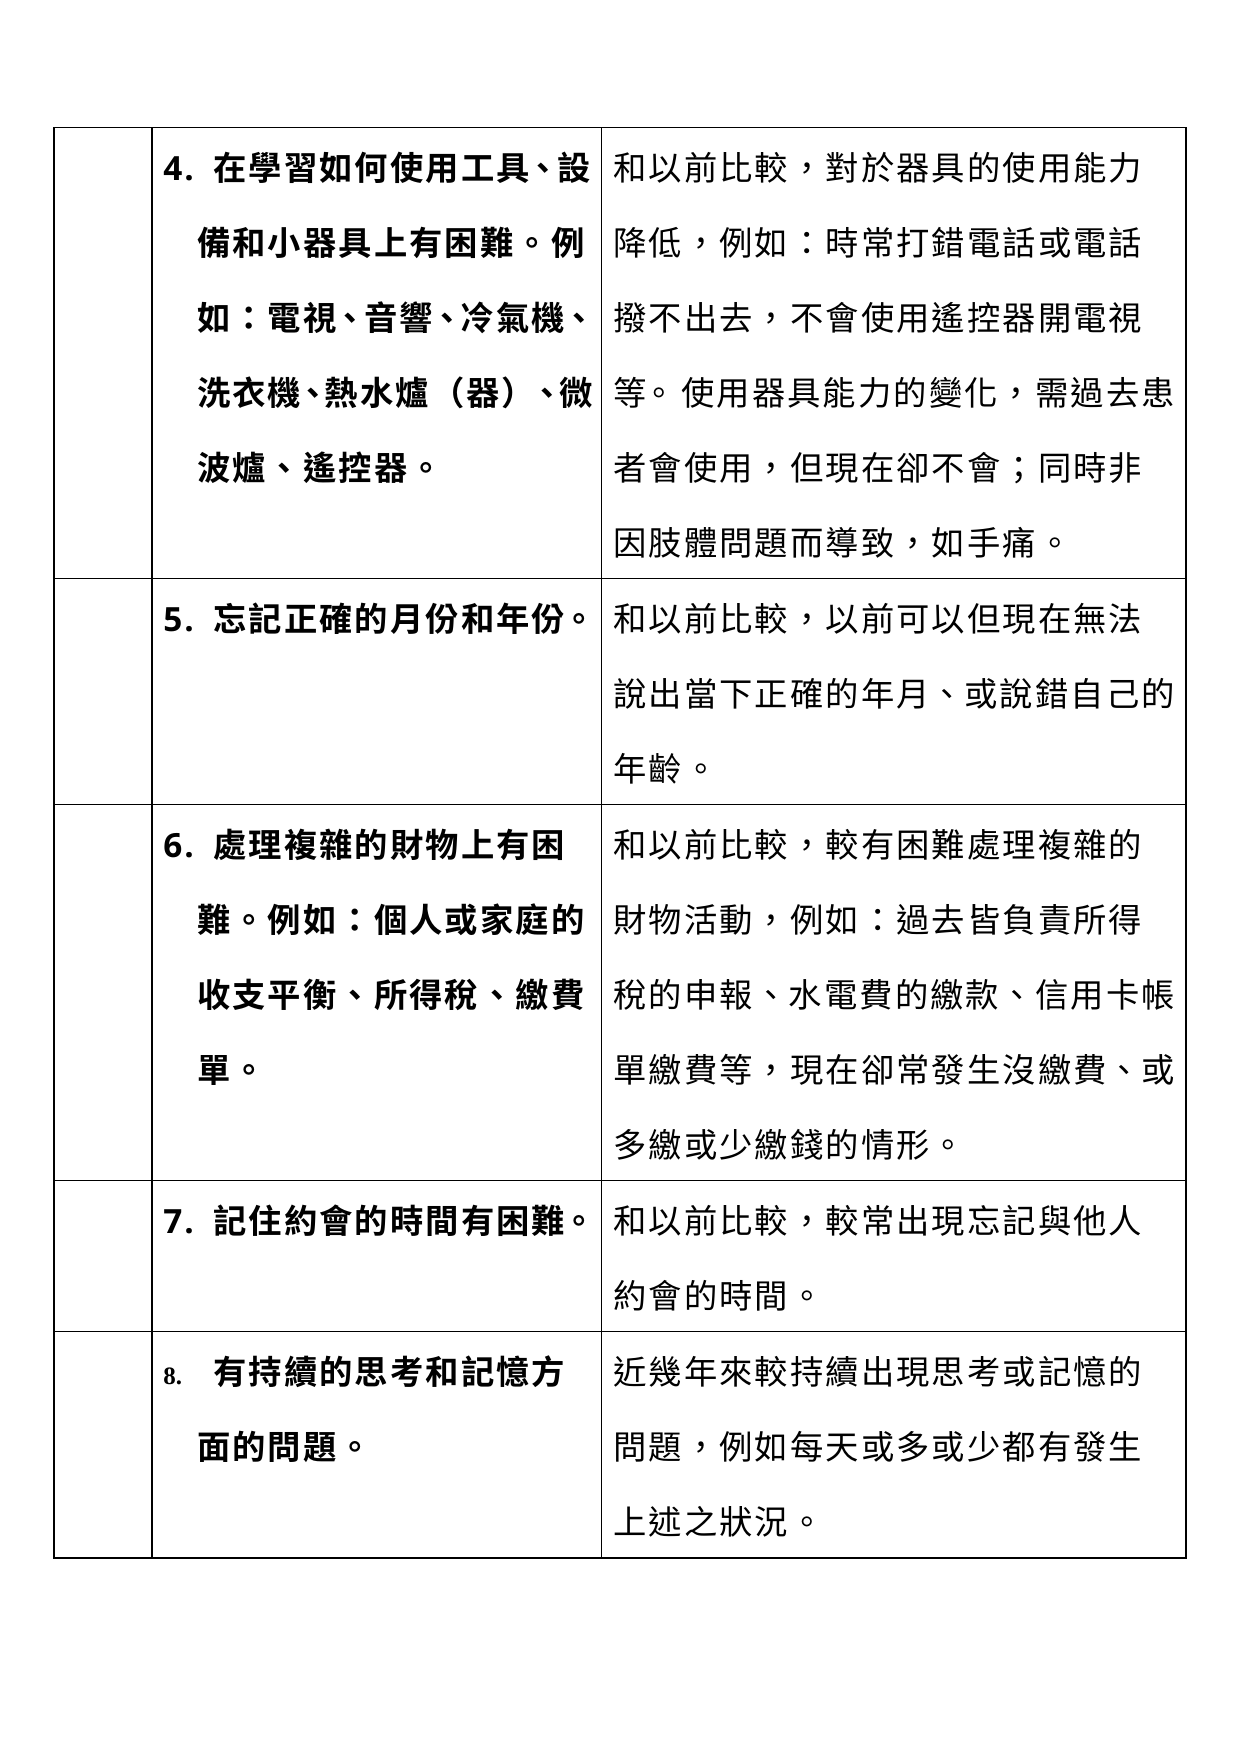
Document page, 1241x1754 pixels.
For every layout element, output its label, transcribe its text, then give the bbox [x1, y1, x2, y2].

table_cell 處理複雜的財物上有困難。例如：個人或家庭的收支平衡、所得稅、繳費單。 [153, 805, 601, 1180]
table_cell [55, 1332, 151, 1557]
table_cell 近幾年來較持續出現思考或記憶的問題，例如每天或多或少都有發生上述之狀況。 [602, 1332, 1185, 1557]
table_cell [55, 128, 151, 578]
table_cell [55, 805, 151, 1180]
table_cell 和以前比較，較常出現忘記與他人約會的時間。 [602, 1181, 1185, 1331]
table_cell 記住約會的時間有困難。 [153, 1181, 601, 1331]
table_cell [55, 579, 151, 804]
table_cell 在學習如何使用工具、設備和小器具上有困難。例如：電視、音響、冷氣機、洗衣機、熱水爐（器）、微波爐、遙控器。 [153, 128, 601, 578]
table_cell 有持續的思考和記憶方面的問題。 [153, 1332, 601, 1557]
table_cell 忘記正確的月份和年份。 [153, 579, 601, 804]
table_cell 和以前比較，對於器具的使用能力降低，例如：時常打錯電話或電話撥不出去，不會使用遙控器開電視等。 使用器具能力的變化，需過去患者會使用，但現在卻不會；同時非因肢體問題而導致，如手痛。 [602, 128, 1185, 578]
table_cell 和以前比較，以前可以但現在無法說出當下正確的年月、或說錯自己的年齡。 [602, 579, 1185, 804]
table_cell 和以前比較，較有困難處理複雜的財物活動，例如：過去皆負責所得稅的申報、水電費的繳款、信用卡帳單繳費等，現在卻常發生沒繳費、或多繳或少繳錢的情形。 [602, 805, 1185, 1180]
table_cell [55, 1181, 151, 1331]
